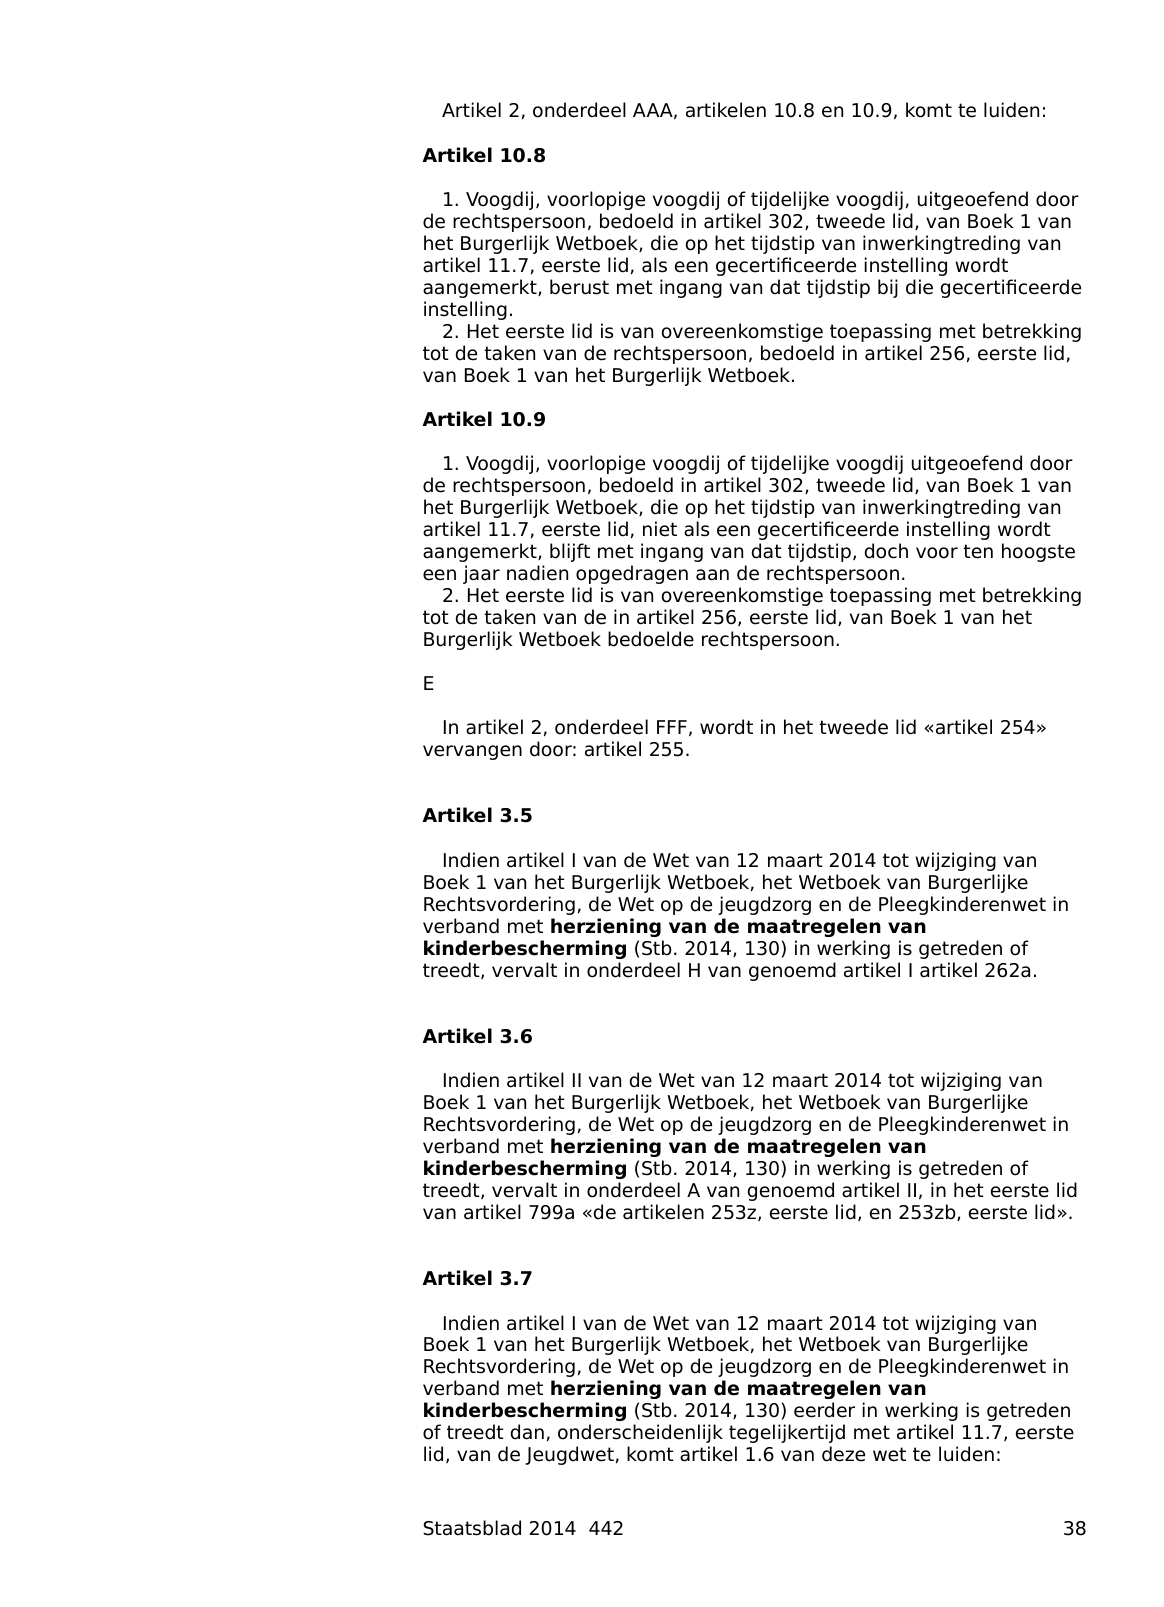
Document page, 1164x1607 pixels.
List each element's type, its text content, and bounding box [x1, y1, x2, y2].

subtitle Artikel 3.6 [422, 1026, 1087, 1048]
text 2. Het eerste lid is van overeenkomstige toepassing met betrekking tot de taken van de in artikel 256, eerste lid, van Boek 1 van het Burgerlijk Wetboek bedoelde rechtspersoon. [422, 585, 1087, 651]
text In artikel 2, onderdeel FFF, wordt in het tweede lid «artikel 254» vervangen door: artikel 255. [422, 717, 1087, 761]
subtitle Artikel 3.7 [422, 1268, 1087, 1290]
subtitle Artikel 10.8 [422, 144, 1087, 167]
text Indien artikel I van de Wet van 12 maart 2014 tot wijziging van Boek 1 van het Burgerlijk Wetboek, het Wetboek van Burgerlijke Rechtsvordering, de Wet op de jeugdzorg en de Pleegkinderenwet in verband met herziening van de maatregelen van kinderbescherming (Stb. 2014, 130) in werking is getreden of treedt, vervalt in onderdeel H van genoemd artikel I artikel 262a. [422, 849, 1087, 981]
text 1. Voogdij, voorlopige voogdij of tijdelijke voogdij uitgeoefend door de rechtspersoon, bedoeld in artikel 302, tweede lid, van Boek 1 van het Burgerlijk Wetboek, die op het tijdstip van inwerkingtreding van artikel 11.7, eerste lid, niet als een gecertificeerde instelling wordt aangemerkt, blijft met ingang van dat tijdstip, doch voor ten hoogste een jaar nadien opgedragen aan de rechtspersoon. [422, 453, 1087, 585]
text 2. Het eerste lid is van overeenkomstige toepassing met betrekking tot de taken van de rechtspersoon, bedoeld in artikel 256, eerste lid, van Boek 1 van het Burgerlijk Wetboek. [422, 321, 1087, 387]
subtitle Artikel 3.5 [422, 805, 1087, 827]
text Artikel 2, onderdeel AAA, artikelen 10.8 en 10.9, komt te luiden: [422, 100, 1087, 122]
text E [422, 673, 1087, 695]
text 1. Voogdij, voorlopige voogdij of tijdelijke voogdij, uitgeoefend door de rechtspersoon, bedoeld in artikel 302, tweede lid, van Boek 1 van het Burgerlijk Wetboek, die op het tijdstip van inwerkingtreding van artikel 11.7, eerste lid, als een gecertificeerde instelling wordt aangemerkt, berust met ingang van dat tijdstip bij die gecertificeerde instelling. [422, 189, 1087, 321]
subtitle Artikel 10.9 [422, 409, 1087, 431]
text Indien artikel I van de Wet van 12 maart 2014 tot wijziging van Boek 1 van het Burgerlijk Wetboek, het Wetboek van Burgerlijke Rechtsvordering, de Wet op de jeugdzorg en de Pleegkinderenwet in verband met herziening van de maatregelen van kinderbescherming (Stb. 2014, 130) eerder in werking is getreden of treedt dan, onderscheidenlijk tegelijkertijd met artikel 11.7, eerste lid, van de Jeugdwet, komt artikel 1.6 van deze wet te luiden: [422, 1312, 1087, 1466]
text Indien artikel II van de Wet van 12 maart 2014 tot wijziging van Boek 1 van het Burgerlijk Wetboek, het Wetboek van Burgerlijke Rechtsvordering, de Wet op de jeugdzorg en de Pleegkinderenwet in verband met herziening van de maatregelen van kinderbescherming (Stb. 2014, 130) in werking is getreden of treedt, vervalt in onderdeel A van genoemd artikel II, in het eerste lid van artikel 799a «de artikelen 253z, eerste lid, en 253zb, eerste lid». [422, 1070, 1087, 1224]
